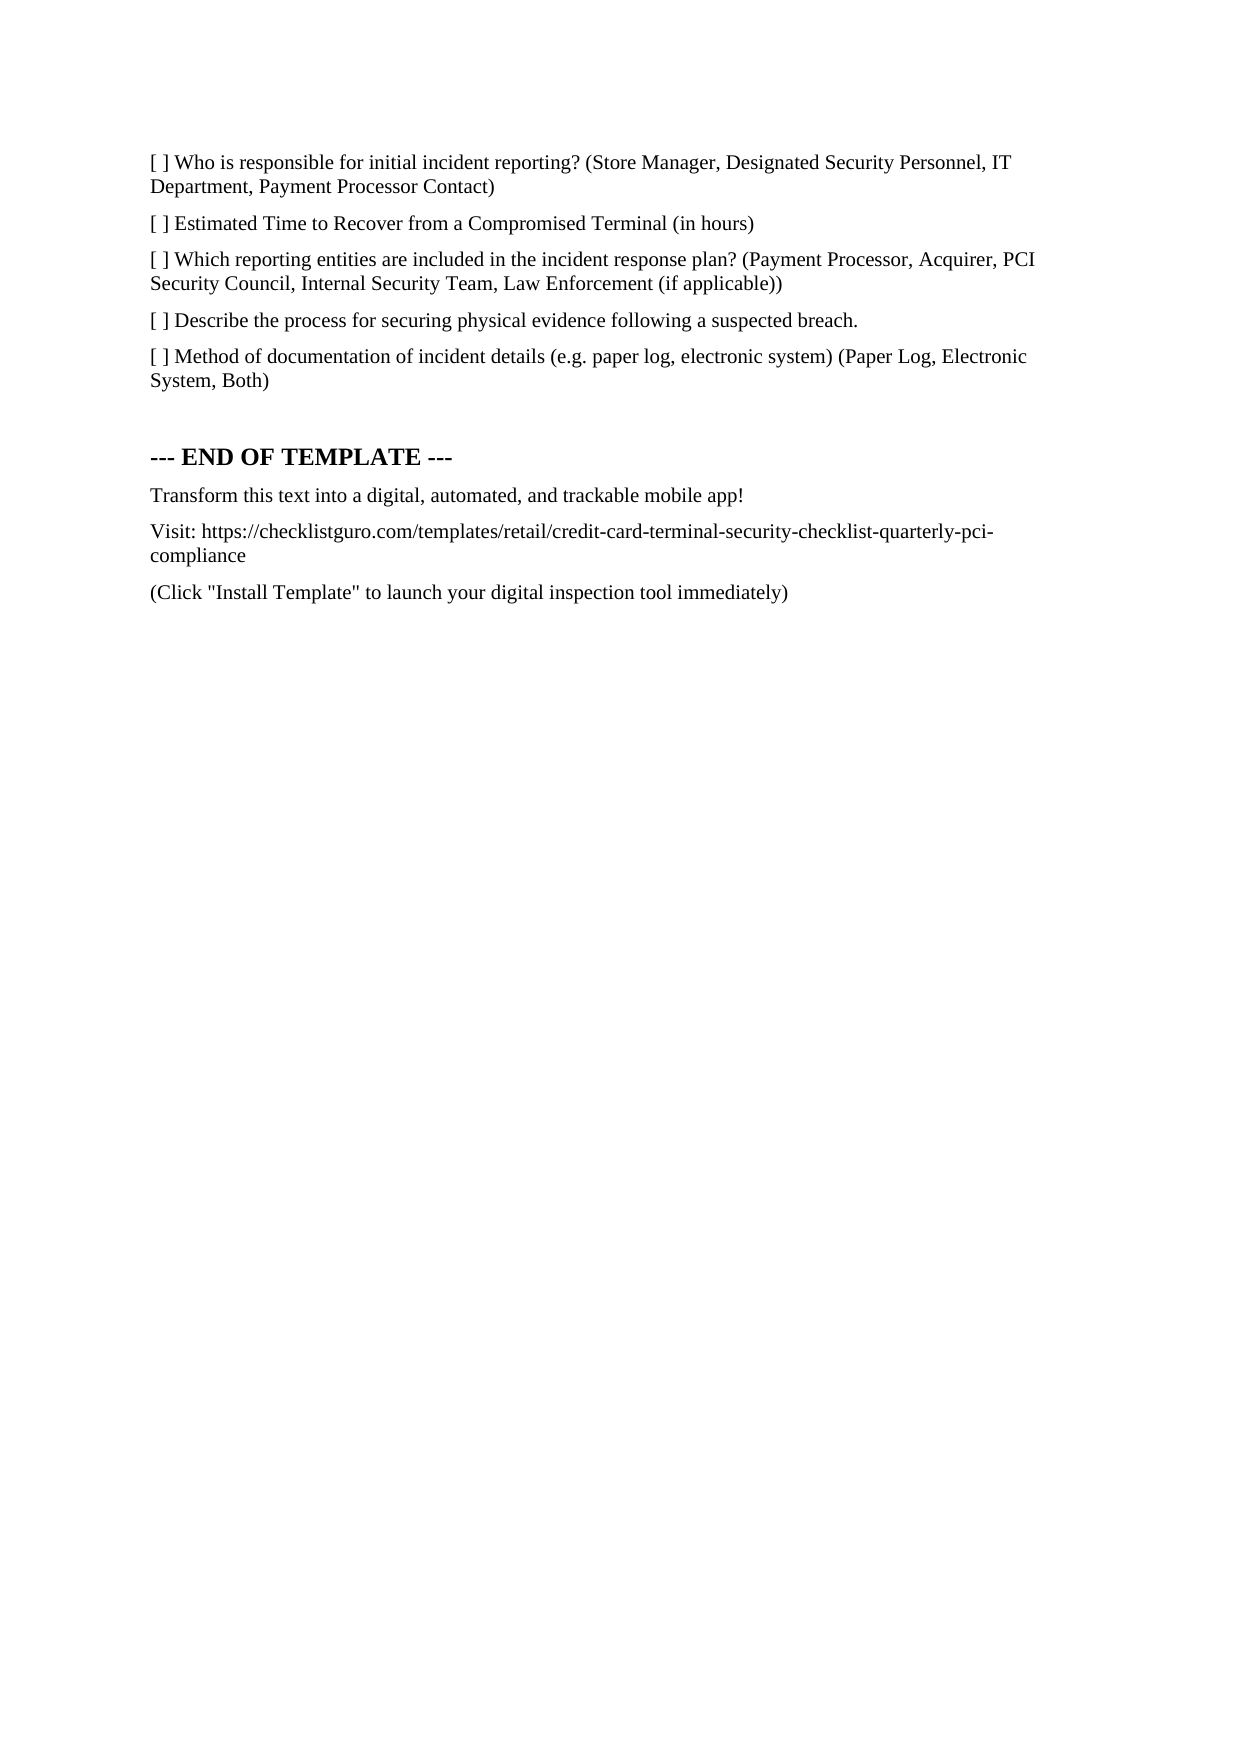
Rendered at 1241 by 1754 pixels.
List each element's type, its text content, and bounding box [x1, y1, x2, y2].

text Visit: https://checklistguro.com/templates/retail/credit-card-terminal-security-checklist-quarterly-pci-compliance [150, 519, 1090, 567]
text [ ] Describe the process for securing physical evidence following a suspected breach. [150, 308, 1090, 332]
text [ ] Which reporting entities are included in the incident response plan? (Payment Processor, Acquirer, PCI Security Council, Internal Security Team, Law Enforcement (if applicable)) [150, 247, 1090, 295]
text (Click "Install Template" to launch your digital inspection tool immediately) [150, 580, 1090, 604]
text [ ] Estimated Time to Recover from a Compromised Terminal (in hours) [150, 211, 1090, 235]
text --- END OF TEMPLATE --- [150, 442, 1090, 470]
text Transform this text into a digital, automated, and trackable mobile app! [150, 483, 1090, 507]
text [ ] Who is responsible for initial incident reporting? (Store Manager, Designated Security Personnel, IT Department, Payment Processor Contact) [150, 150, 1090, 198]
text [ ] Method of documentation of incident details (e.g. paper log, electronic system) (Paper Log, Electronic System, Both) [150, 344, 1090, 392]
